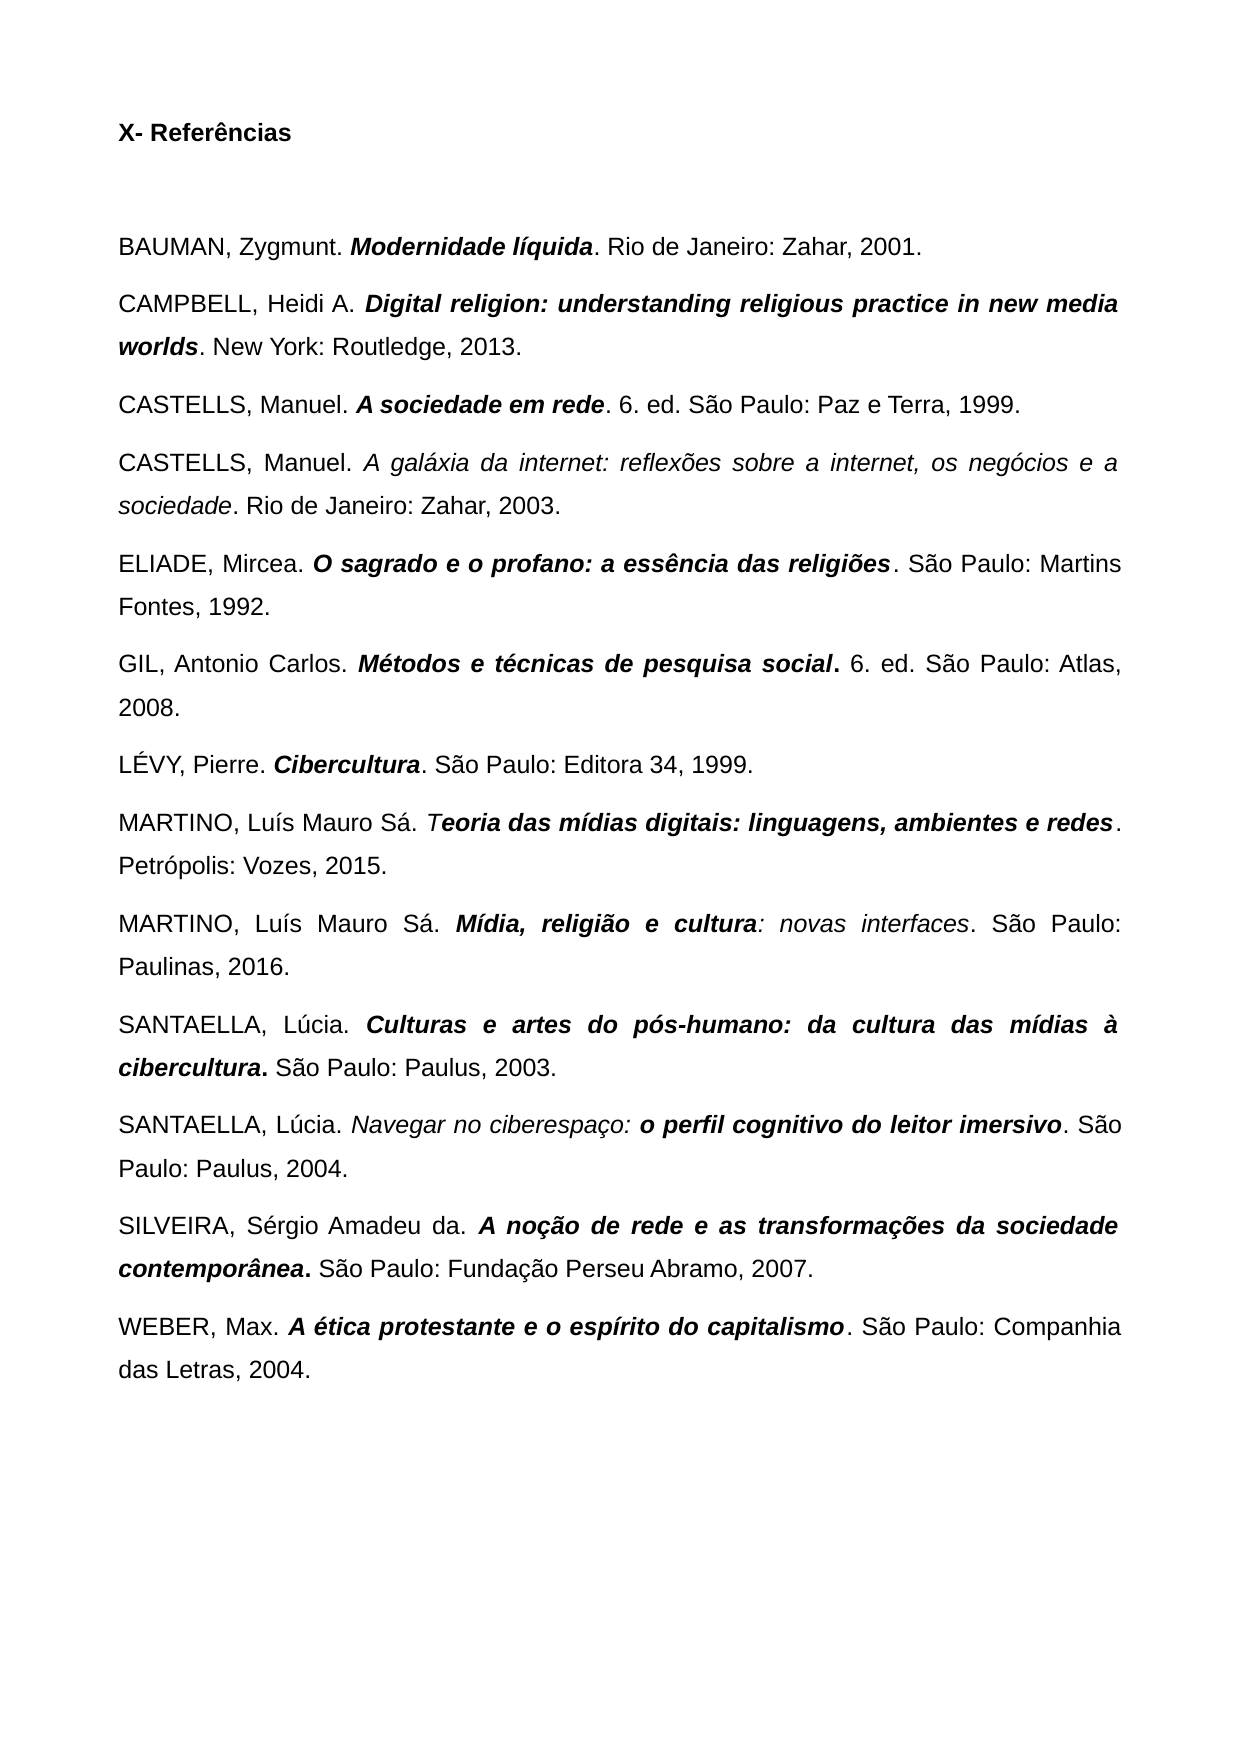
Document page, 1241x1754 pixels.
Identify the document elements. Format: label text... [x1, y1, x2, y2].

text CASTELLS, Manuel. A galáxia da internet: reflexões sobre a internet, os negócios e a sociedade. Rio de Janeiro: Zahar, 2003. [118, 448, 1122, 519]
text BAUMAN, Zygmunt. Modernidade líquida. Rio de Janeiro: Zahar, 2001. [118, 231, 1122, 260]
text SILVEIRA, Sérgio Amadeu da. A noção de rede e as transformações da sociedade contemporânea. São Paulo: Fundação Perseu Abramo, 2007. [118, 1211, 1122, 1283]
text LÉVY, Pierre. Cibercultura. São Paulo: Editora 34, 1999. [118, 750, 1122, 779]
text WEBER, Max. A ética protestante e o espírito do capitalismo. São Paulo: Companhia das Letras, 2004. [118, 1312, 1122, 1384]
text SANTAELLA, Lúcia. Navegar no ciberespaço: o perfil cognitivo do leitor imersivo. São Paulo: Paulus, 2004. [118, 1110, 1122, 1182]
text CAMPBELL, Heidi A. Digital religion: understanding religious practice in new media worlds. New York: Routledge, 2013. [118, 289, 1122, 361]
text SANTAELLA, Lúcia. Culturas e artes do pós-humano: da cultura das mídias à cibercultura. São Paulo: Paulus, 2003. [118, 1009, 1122, 1081]
text CASTELLS, Manuel. A sociedade em rede. 6. ed. São Paulo: Paz e Terra, 1999. [118, 390, 1122, 419]
text MARTINO, Luís Mauro Sá. Mídia, religião e cultura: novas interfaces. São Paulo: Paulinas, 2016. [118, 909, 1122, 981]
text MARTINO, Luís Mauro Sá. Teoria das mídias digitais: linguagens, ambientes e redes. Petrópolis: Vozes, 2015. [118, 808, 1122, 880]
text GIL, Antonio Carlos. Métodos e técnicas de pesquisa social. 6. ed. São Paulo: Atlas, 2008. [118, 649, 1122, 721]
subtitle X- Referências [118, 118, 1122, 147]
text ELIADE, Mircea. O sagrado e o profano: a essência das religiões. São Paulo: Martins Fontes, 1992. [118, 548, 1122, 620]
